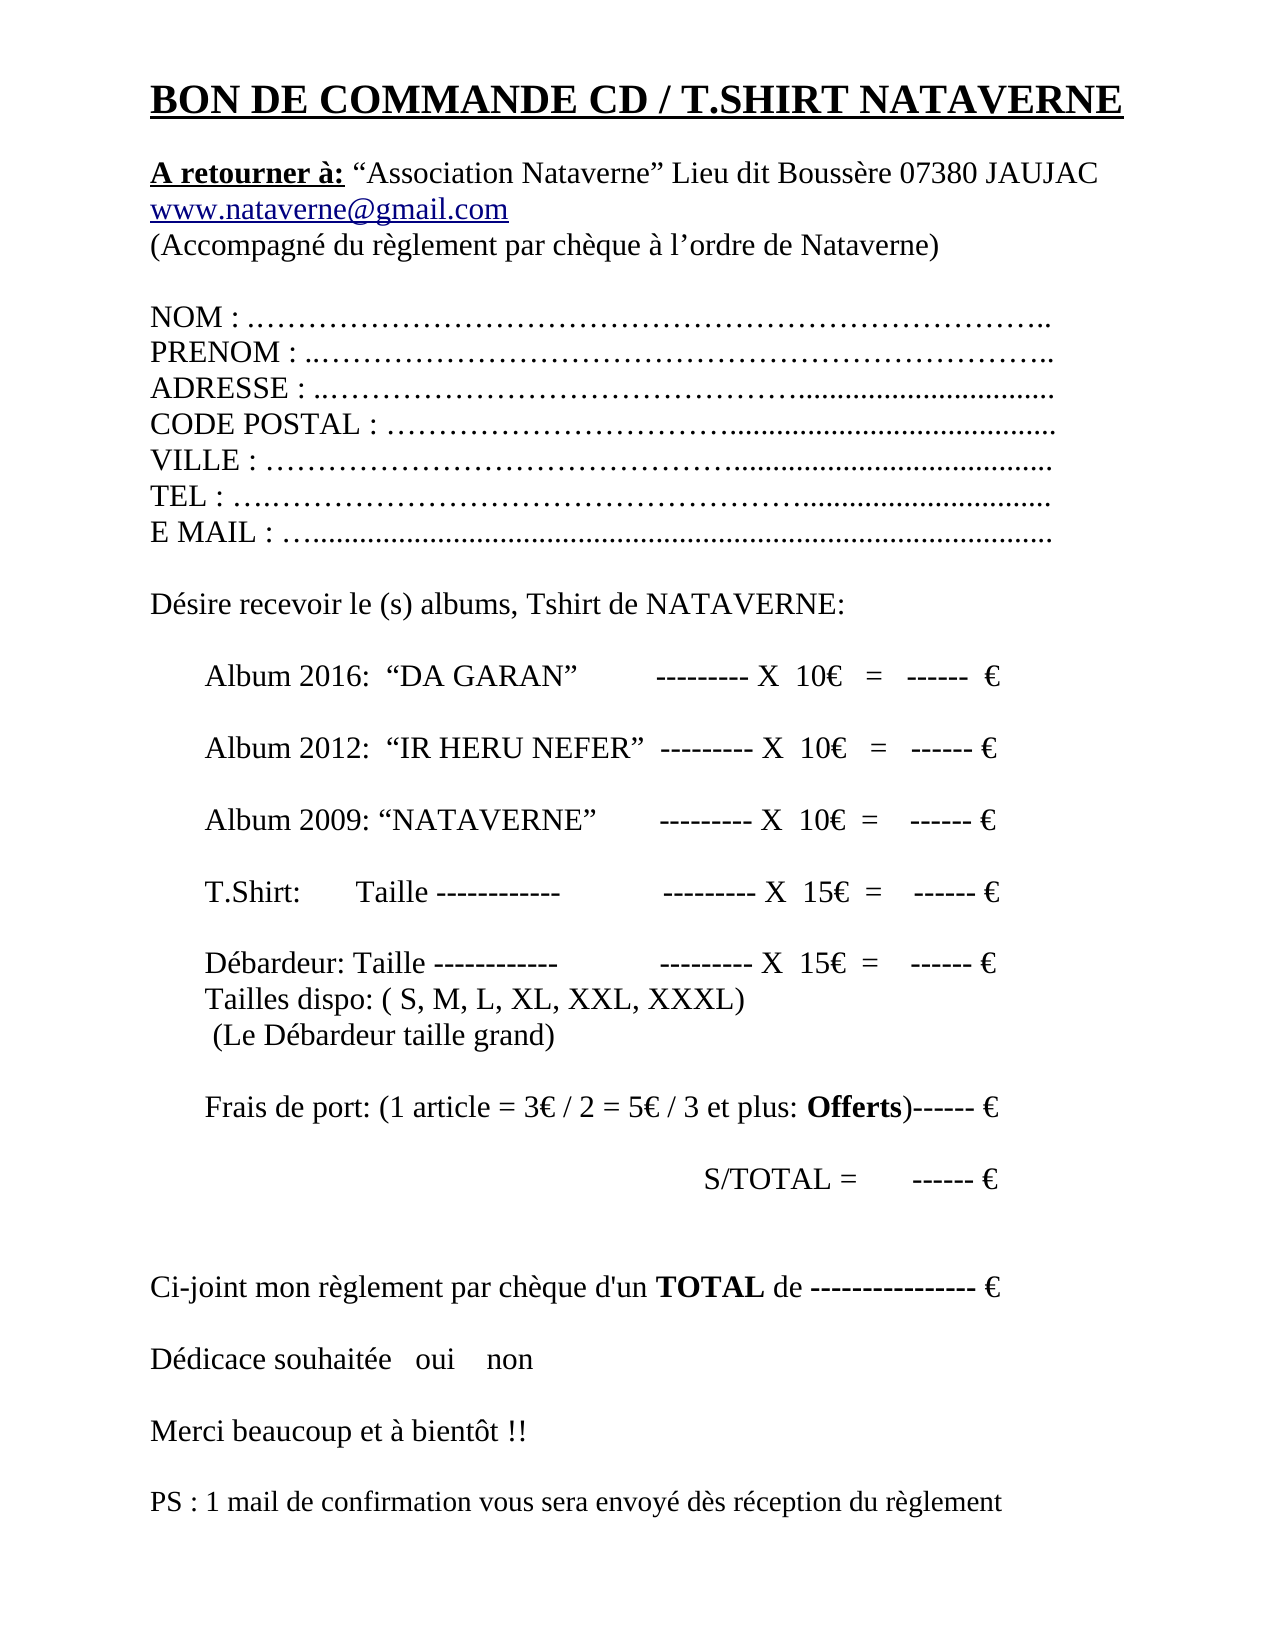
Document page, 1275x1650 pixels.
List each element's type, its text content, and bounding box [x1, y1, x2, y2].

text Ci-joint mon règlement par chèque d'un TOTAL de ---------------- € [150, 1268, 1125, 1304]
text Désire recevoir le (s) albums, Tshirt de NATAVERNE: [150, 585, 1125, 621]
text Album 2009: “NATAVERNE” --------- X 10€ = ------ € [150, 801, 1125, 837]
text (Le Débardeur taille grand) [150, 1017, 1125, 1052]
text A retourner à: “Association Nataverne” Lieu dit Boussère 07380 JAUJAC www.nataverne@gmail.com [150, 154, 1125, 226]
text NOM : .………………………………………………………………….. [150, 298, 1125, 334]
text PS : 1 mail de confirmation vous sera envoyé dès réception du règlement [150, 1484, 1125, 1517]
text Dédicace souhaitée oui non [150, 1340, 1125, 1376]
text VILLE : ………………………………………......................................... [150, 442, 1125, 477]
text PRENOM : ..…………………………………………………………….. [150, 334, 1125, 370]
text Débardeur: Taille ------------ --------- X 15€ = ------ € [150, 945, 1125, 981]
text TEL : ….……………………………………………................................ [150, 477, 1125, 513]
text ADRESSE : ..………………………………………................................. [150, 370, 1125, 406]
text S/TOTAL = ------ € [150, 1160, 1125, 1196]
text Album 2012: “IR HERU NEFER” --------- X 10€ = ------ € [150, 729, 1125, 765]
text CODE POSTAL : …………………………….......................................... [150, 406, 1125, 442]
text Frais de port: (1 article = 3€ / 2 = 5€ / 3 et plus: Offerts)------ € [150, 1088, 1125, 1124]
text E MAIL : …............................................................................................... [150, 513, 1125, 549]
text Tailles dispo: ( S, M, L, XL, XXL, XXXL) [150, 981, 1125, 1017]
text (Accompagné du règlement par chèque à l’ordre de Nataverne) [150, 226, 1125, 262]
text BON DE COMMANDE CD / T.SHIRT NATAVERNE [150, 75, 1125, 123]
text Merci beaucoup et à bientôt !! [150, 1412, 1125, 1448]
text Album 2016: “DA GARAN” --------- X 10€ = ------ € [150, 657, 1125, 693]
text T.Shirt: Taille ------------ --------- X 15€ = ------ € [150, 873, 1125, 909]
